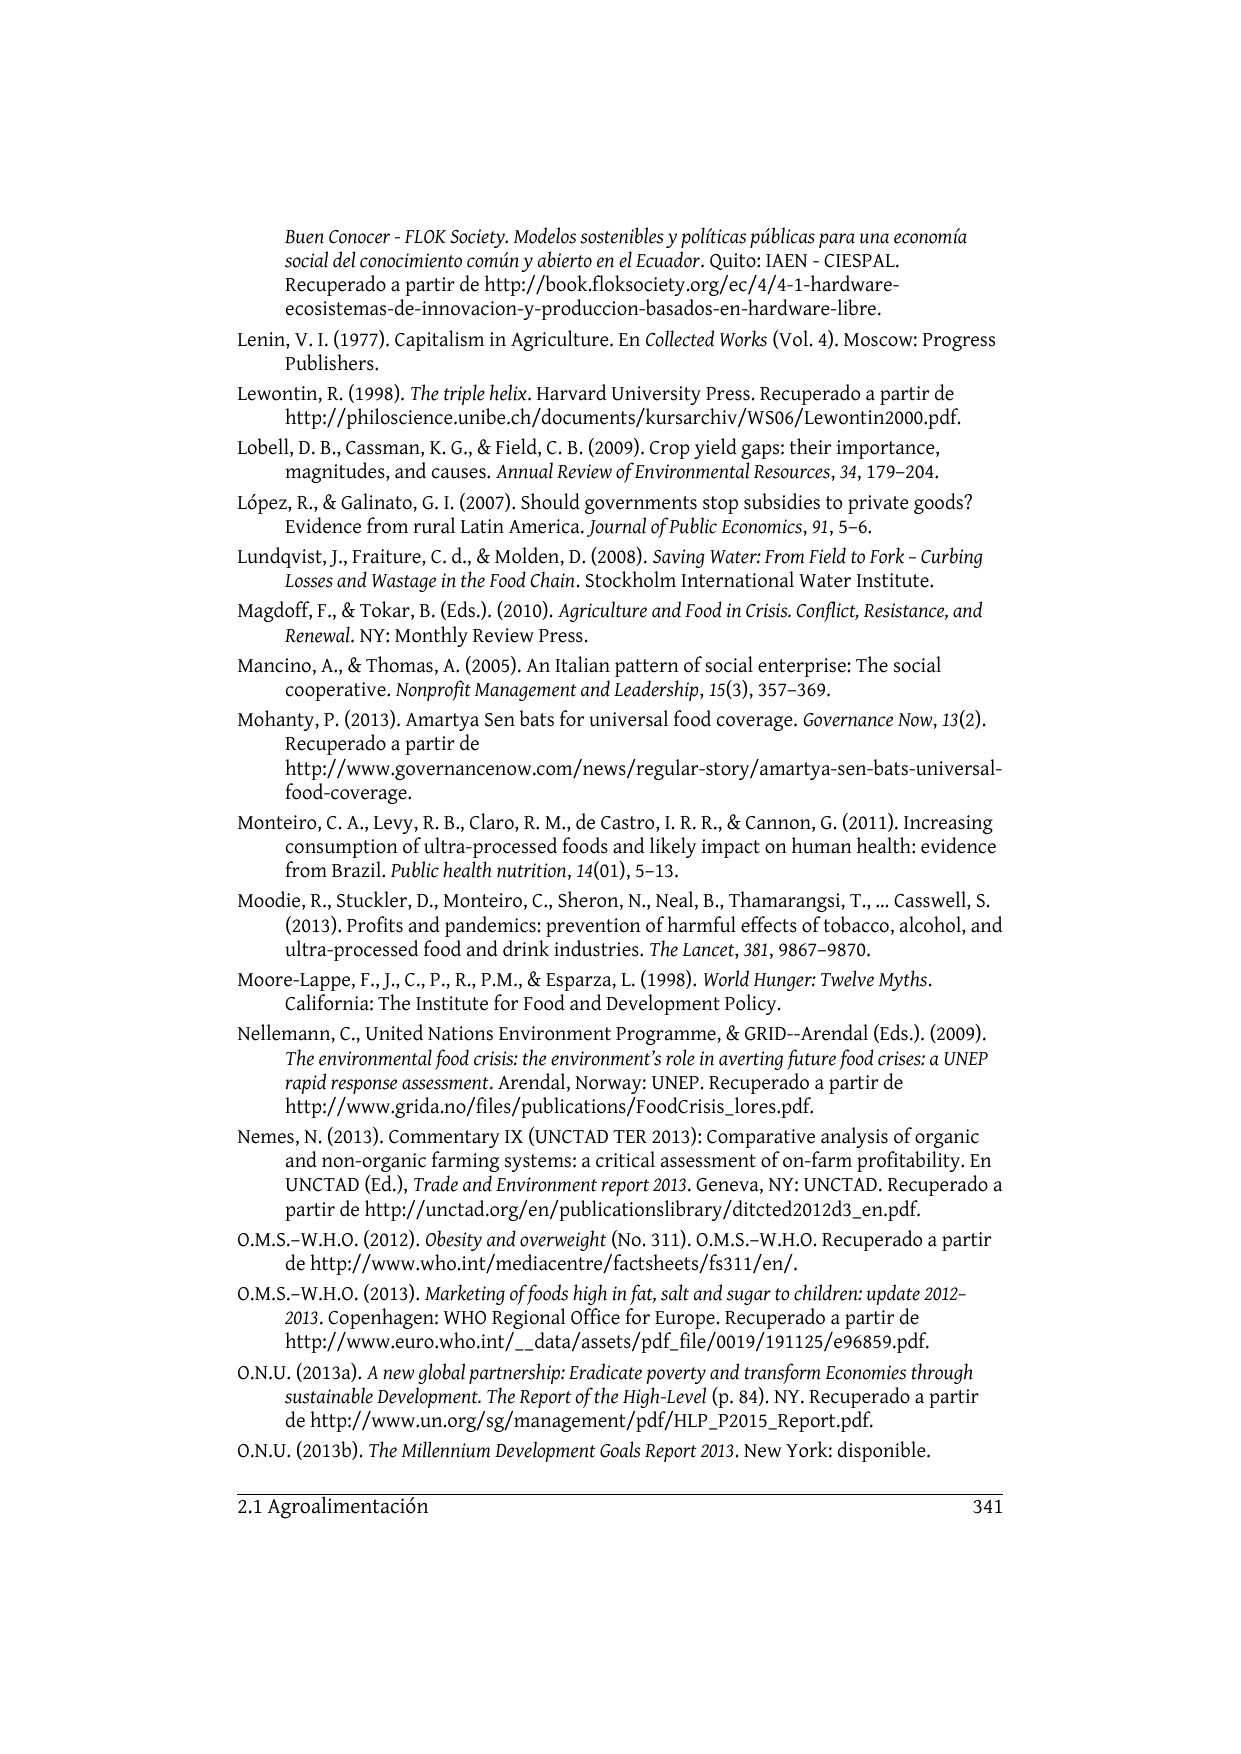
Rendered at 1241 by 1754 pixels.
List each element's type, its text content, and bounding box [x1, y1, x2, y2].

text Moore-Lappe, F., J., C., P., R., P.M., & Esparza, L. (1998). World Hunger: Twelve Myths. California: The Institute for Food and Development Policy. [237, 968, 1003, 1016]
text Nellemann, C., United Nations Environment Programme, & GRID--Arendal (Eds.). (2009). The environmental food crisis: the environment’s role in averting future food crises: a UNEP rapid response assessment. Arendal, Norway: UNEP. Recuperado a partir de http://www.grida.no/files/publications/FoodCrisis_lores.pdf. [237, 1022, 1003, 1119]
text Mohanty, P. (2013). Amartya Sen bats for universal food coverage. Governance Now, 13(2). Recuperado a partir de http://www.governancenow.com/news/regular-story/amartya-sen-bats-universal-food-coverage. [237, 708, 1003, 805]
text López, R., & Galinato, G. I. (2007). Should governments stop subsidies to private goods? Evidence from rural Latin America. Journal of Public Economics, 91, 5–6. [237, 491, 1003, 539]
text Lenin, V. I. (1977). Capitalism in Agriculture. En Collected Works (Vol. 4). Moscow: Progress Publishers. [237, 328, 1003, 376]
text O.N.U. (2013a). A new global partnership: Eradicate poverty and transform Economies through sustainable Development. The Report of the High-Level (p. 84). NY. Recuperado a partir de http://www.un.org/sg/management/pdf/HLP_P2015_Report.pdf. [237, 1361, 1003, 1433]
text Mancino, A., & Thomas, A. (2005). An Italian pattern of social enterprise: The social cooperative. Nonprofit Management and Leadership, 15(3), 357–369. [237, 654, 1003, 702]
text Lundqvist, J., Fraiture, C. d., & Molden, D. (2008). Saving Water: From Field to Fork – Curbing Losses and Wastage in the Food Chain. Stockholm International Water Institute. [237, 545, 1003, 593]
text O.N.U. (2013b). The Millennium Development Goals Report 2013. New York: disponible. [237, 1439, 1003, 1463]
text Magdoff, F., & Tokar, B. (Eds.). (2010). Agriculture and Food in Crisis. Conflict, Resistance, and Renewal. NY: Monthly Review Press. [237, 599, 1003, 648]
text Lobell, D. B., Cassman, K. G., & Field, C. B. (2009). Crop yield gaps: their importance, magnitudes, and causes. Annual Review of Environmental Resources, 34, 179–204. [237, 436, 1003, 485]
text Lewontin, R. (1998). The triple helix. Harvard University Press. Recuperado a partir de http://philoscience.unibe.ch/documents/kursarchiv/WS06/Lewontin2000.pdf. [237, 382, 1003, 430]
text Monteiro, C. A., Levy, R. B., Claro, R. M., de Castro, I. R. R., & Cannon, G. (2011). Increasing consumption of ultra-processed foods and likely impact on human health: evidence from Brazil. Public health nutrition, 14(01), 5–13. [237, 811, 1003, 883]
text O.M.S.–W.H.O. (2013). Marketing of foods high in fat, salt and sugar to children: update 2012–2013. Copenhagen: WHO Regional Office for Europe. Recuperado a partir de http://www.euro.who.int/__data/assets/pdf_file/0019/191125/e96859.pdf. [237, 1282, 1003, 1355]
text Moodie, R., Stuckler, D., Monteiro, C., Sheron, N., Neal, B., Thamarangsi, T., … Casswell, S. (2013). Profits and pandemics: prevention of harmful effects of tobacco, alcohol, and ultra-processed food and drink industries. The Lancet, 381, 9867–9870. [237, 889, 1003, 962]
text Nemes, N. (2013). Commentary IX (UNCTAD TER 2013): Comparative analysis of organic and non-organic farming systems: a critical assessment of on-farm profitability. En UNCTAD (Ed.), Trade and Environment report 2013. Geneva, NY: UNCTAD. Recuperado a partir de http://unctad.org/en/publicationslibrary/ditcted2012d3_en.pdf. [237, 1125, 1003, 1222]
text O.M.S.–W.H.O. (2012). Obesity and overweight (No. 311). O.M.S.–W.H.O. Recuperado a partir de http://www.who.int/mediacentre/factsheets/fs311/en/. [237, 1228, 1003, 1276]
text Buen Conocer - FLOK Society. Modelos sostenibles y políticas públicas para una economía social del conocimiento común y abierto en el Ecuador. Quito: IAEN - CIESPAL. Recuperado a partir de http://book.floksociety.org/ec/4/4-1-hardware-ecosistemas-de-innovacion-y-produccion-basados-en-hardware-libre. [237, 225, 1003, 322]
